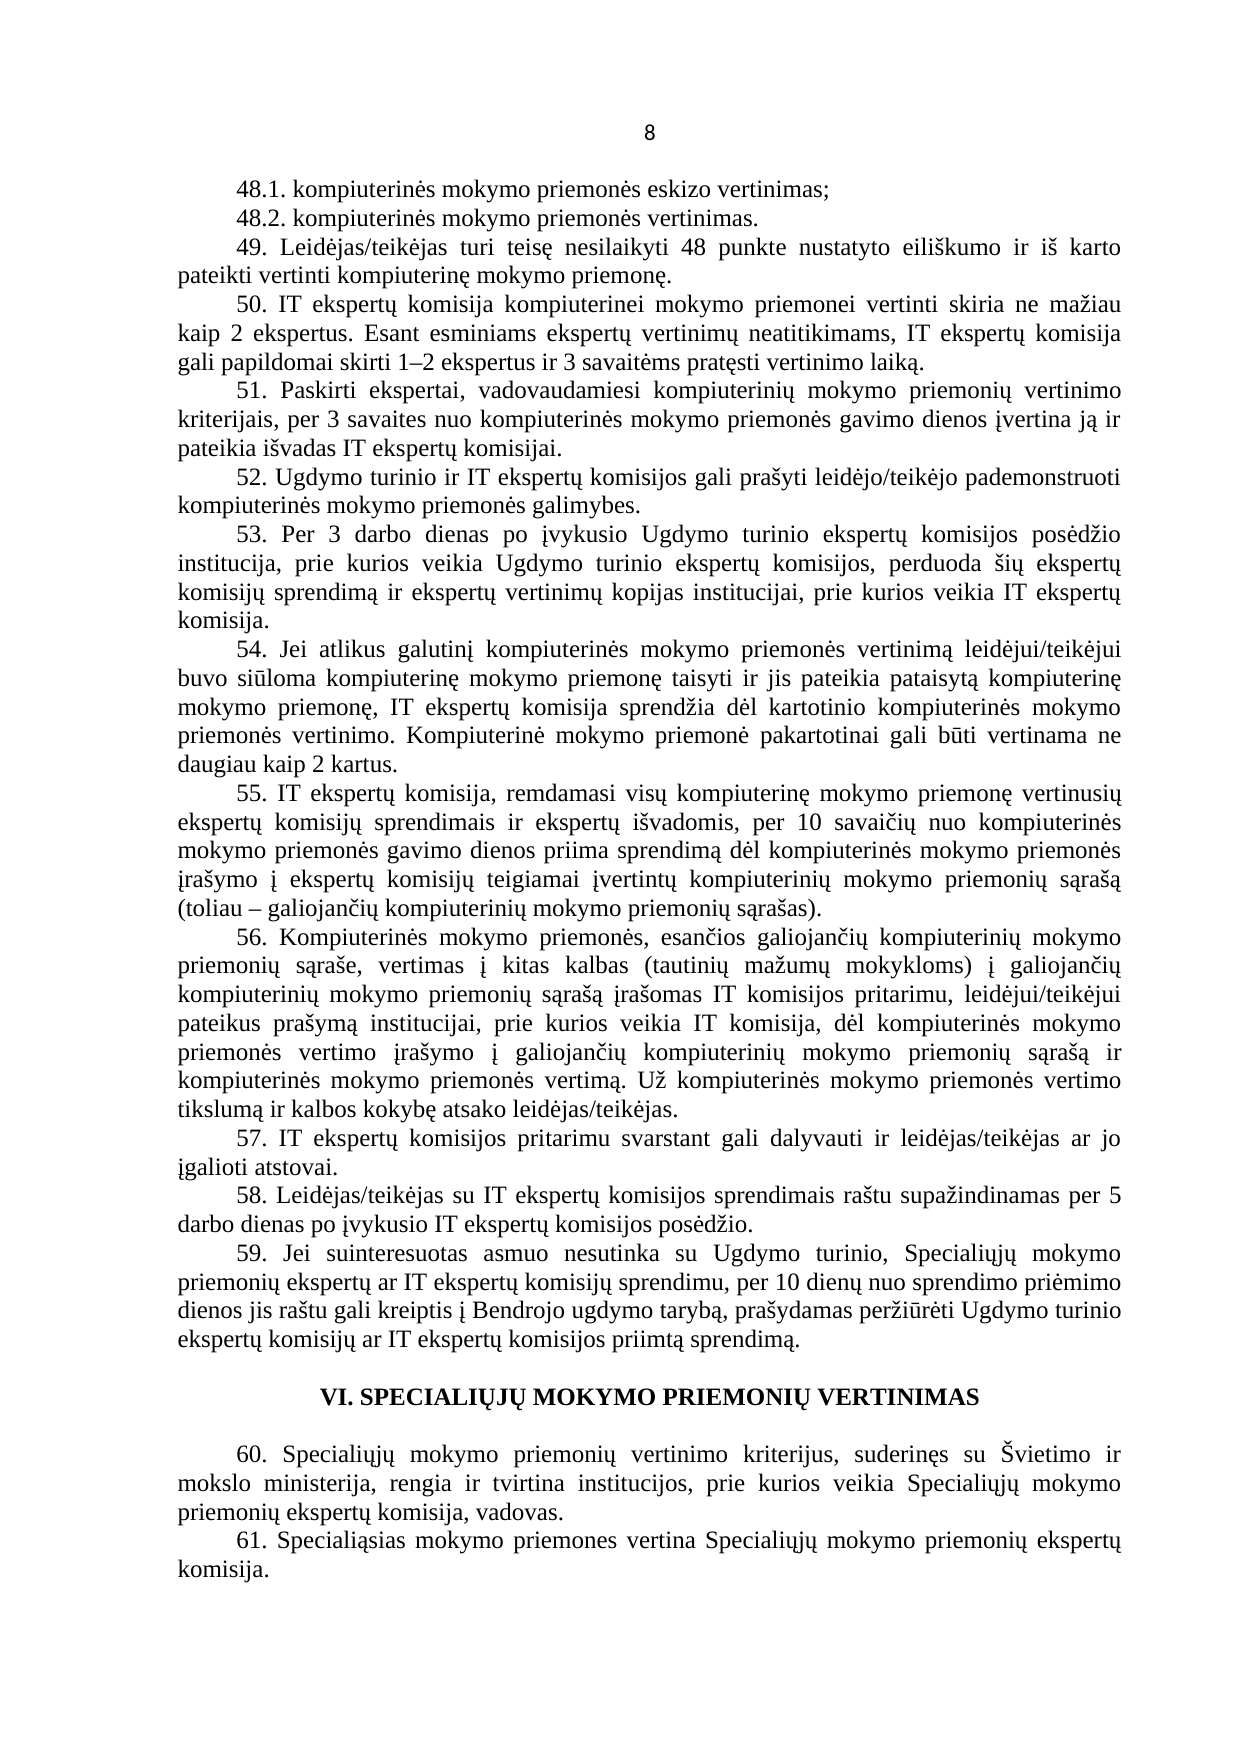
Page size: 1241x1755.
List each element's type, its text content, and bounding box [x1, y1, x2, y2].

text 57. IT ekspertų komisijos pritarimu svarstant gali dalyvauti ir leidėjas/teikėjas ar jo įgalioti atstovai. [177, 1123, 1122, 1180]
text 58. Leidėjas/teikėjas su IT ekspertų komisijos sprendimais raštu supažindinamas per 5 darbo dienas po įvykusio IT ekspertų komisijos posėdžio. [177, 1180, 1122, 1238]
text 52. Ugdymo turinio ir IT ekspertų komisijos gali prašyti leidėjo/teikėjo pademonstruoti kompiuterinės mokymo priemonės galimybes. [177, 462, 1122, 519]
text 56. Kompiuterinės mokymo priemonės, esančios galiojančių kompiuterinių mokymo priemonių sąraše, vertimas į kitas kalbas (tautinių mažumų mokykloms) į galiojančių kompiuterinių mokymo priemonių sąrašą įrašomas IT komisijos pritarimu, leidėjui/teikėjui pateikus prašymą institucijai, prie kurios veikia IT komisija, dėl kompiuterinės mokymo priemonės vertimo įrašymo į galiojančių kompiuterinių mokymo priemonių sąrašą ir kompiuterinės mokymo priemonės vertimą. Už kompiuterinės mokymo priemonės vertimo tikslumą ir kalbos kokybę atsako leidėjas/teikėjas. [177, 922, 1122, 1123]
text 61. Specialiąsias mokymo priemones vertina Specialiųjų mokymo priemonių ekspertų komisija. [177, 1525, 1122, 1583]
text 60. Specialiųjų mokymo priemonių vertinimo kriterijus, suderinęs su Švietimo ir mokslo ministerija, rengia ir tvirtina institucijos, prie kurios veikia Specialiųjų mokymo priemonių ekspertų komisija, vadovas. [177, 1439, 1122, 1525]
text 55. IT ekspertų komisija, remdamasi visų kompiuterinę mokymo priemonę vertinusių ekspertų komisijų sprendimais ir ekspertų išvadomis, per 10 savaičių nuo kompiuterinės mokymo priemonės gavimo dienos priima sprendimą dėl kompiuterinės mokymo priemonės įrašymo į ekspertų komisijų teigiamai įvertintų kompiuterinių mokymo priemonių sąrašą (toliau – galiojančių kompiuterinių mokymo priemonių sąrašas). [177, 778, 1122, 922]
text 54. Jei atlikus galutinį kompiuterinės mokymo priemonės vertinimą leidėjui/teikėjui buvo siūloma kompiuterinę mokymo priemonę taisyti ir jis pateikia pataisytą kompiuterinę mokymo priemonę, IT ekspertų komisija sprendžia dėl kartotinio kompiuterinės mokymo priemonės vertinimo. Kompiuterinė mokymo priemonė pakartotinai gali būti vertinama ne daugiau kaip 2 kartus. [177, 634, 1122, 778]
text 48.1. kompiuterinės mokymo priemonės eskizo vertinimas; [177, 174, 1122, 203]
text 49. Leidėjas/teikėjas turi teisę nesilaikyti 48 punkte nustatyto eiliškumo ir iš karto pateikti vertinti kompiuterinę mokymo priemonę. [177, 232, 1122, 289]
text 51. Paskirti ekspertai, vadovaudamiesi kompiuterinių mokymo priemonių vertinimo kriterijais, per 3 savaites nuo kompiuterinės mokymo priemonės gavimo dienos įvertina ją ir pateikia išvadas IT ekspertų komisijai. [177, 375, 1122, 462]
text 48.2. kompiuterinės mokymo priemonės vertinimas. [177, 203, 1122, 232]
text 59. Jei suinteresuotas asmuo nesutinka su Ugdymo turinio, Specialiųjų mokymo priemonių ekspertų ar IT ekspertų komisijų sprendimu, per 10 dienų nuo sprendimo priėmimo dienos jis raštu gali kreiptis į Bendrojo ugdymo tarybą, prašydamas peržiūrėti Ugdymo turinio ekspertų komisijų ar IT ekspertų komisijos priimtą sprendimą. [177, 1238, 1122, 1353]
text VI. SPECIALIŲJŲ MOKYMO PRIEMONIŲ VERTINIMAS [177, 1382, 1122, 1410]
text 50. IT ekspertų komisija kompiuterinei mokymo priemonei vertinti skiria ne mažiau kaip 2 ekspertus. Esant esminiams ekspertų vertinimų neatitikimams, IT ekspertų komisija gali papildomai skirti 1–2 ekspertus ir 3 savaitėms pratęsti vertinimo laiką. [177, 289, 1122, 375]
text 53. Per 3 darbo dienas po įvykusio Ugdymo turinio ekspertų komisijos posėdžio institucija, prie kurios veikia Ugdymo turinio ekspertų komisijos, perduoda šių ekspertų komisijų sprendimą ir ekspertų vertinimų kopijas institucijai, prie kurios veikia IT ekspertų komisija. [177, 519, 1122, 634]
